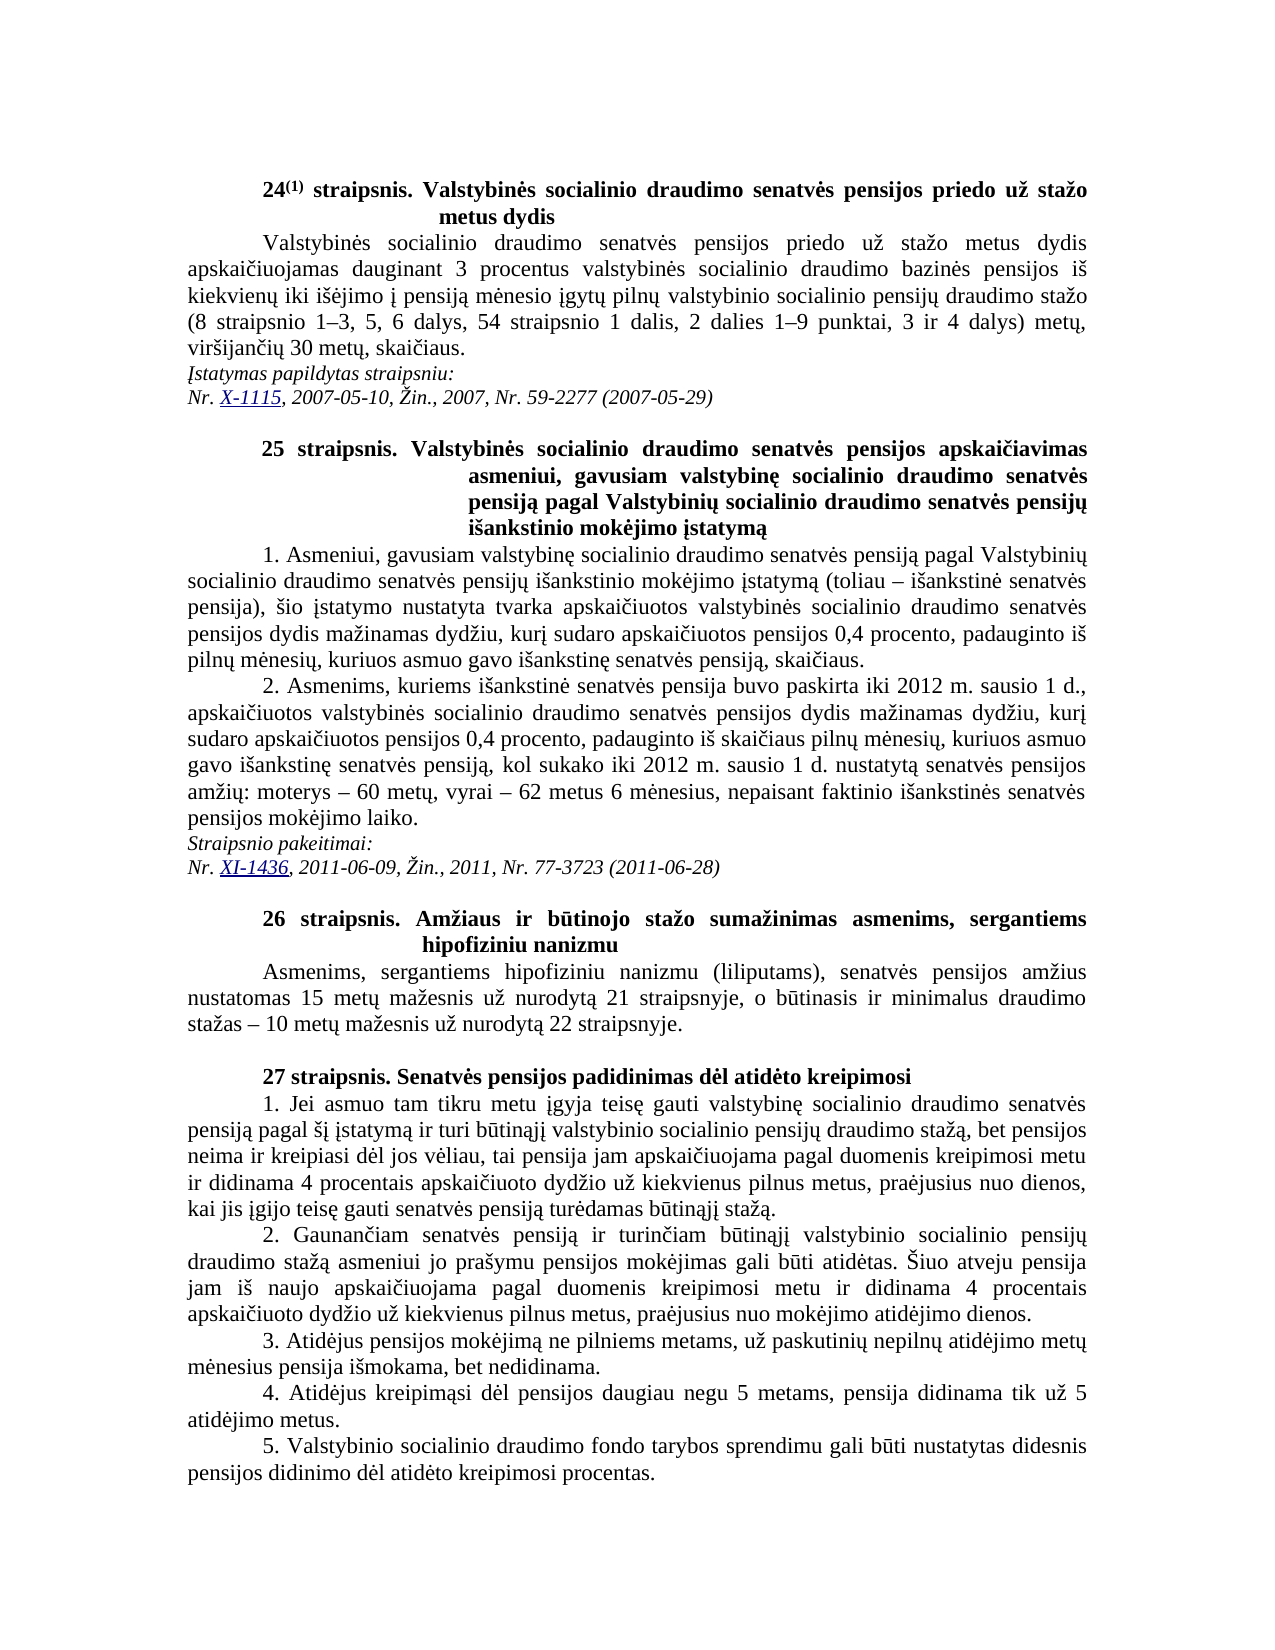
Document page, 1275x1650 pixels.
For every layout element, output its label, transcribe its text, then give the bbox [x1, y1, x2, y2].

text 27 straipsnis. Senatvės pensijos padidinimas dėl atidėto kreipimosi [187, 1063, 1088, 1089]
text 2. Asmenims, kuriems išankstinė senatvės pensija buvo paskirta iki 2012 m. sausio 1 d., apskaičiuotos valstybinės socialinio draudimo senatvės pensijos dydis mažinamas dydžiu, kurį sudaro apskaičiuotos pensijos 0,4 procento, padauginto iš skaičiaus pilnų mėnesių, kuriuos asmuo gavo išankstinę senatvės pensiją, kol sukako iki 2012 m. sausio 1 d. nustatytą senatvės pensijos amžių: moterys – 60 metų, vyrai – 62 metus 6 mėnesius, nepaisant faktinio išankstinės senatvės pensijos mokėjimo laiko. [187, 672, 1087, 831]
text Įstatymas papildytas straipsniu: [187, 361, 1088, 385]
text 4. Atidėjus kreipimąsi dėl pensijos daugiau negu 5 metams, pensija didinama tik už 5 atidėjimo metus. [187, 1379, 1088, 1432]
text 3. Atidėjus pensijos mokėjimą ne pilniems metams, už paskutinių nepilnų atidėjimo metų mėnesius pensija išmokama, bet nedidinama. [187, 1327, 1088, 1379]
text 1. Jei asmuo tam tikru metu įgyja teisę gauti valstybinę socialinio draudimo senatvės pensiją pagal šį įstatymą ir turi būtinąjį valstybinio socialinio pensijų draudimo stažą, bet pensijos neima ir kreipiasi dėl jos vėliau, tai pensija jam apskaičiuojama pagal duomenis kreipimosi metu ir didinama 4 procentais apskaičiuoto dydžio už kiekvienus pilnus metus, praėjusius nuo dienos, kai jis įgijo teisę gauti senatvės pensiją turėdamas būtinąjį stažą. [187, 1089, 1088, 1221]
text 26 straipsnis. Amžiaus ir būtinojo stažo sumažinimas asmenims, sergantiems hipofiziniu nanizmu [262, 905, 1088, 958]
text 5. Valstybinio socialinio draudimo fondo tarybos sprendimu gali būti nustatytas didesnis pensijos didinimo dėl atidėto kreipimosi procentas. [187, 1432, 1088, 1485]
text 25 straipsnis. Valstybinės socialinio draudimo senatvės pensijos apskaičiavimas asmeniui, gavusiam valstybinę socialinio draudimo senatvės pensiją pagal Valstybinių socialinio draudimo senatvės pensijų išankstinio mokėjimo įstatymą [261, 435, 1088, 541]
text Valstybinės socialinio draudimo senatvės pensijos priedo už stažo metus dydis apskaičiuojamas dauginant 3 procentus valstybinės socialinio draudimo bazinės pensijos iš kiekvienų iki išėjimo į pensiją mėnesio įgytų pilnų valstybinio socialinio pensijų draudimo stažo (8 straipsnio 1–3, 5, 6 dalys, 54 straipsnio 1 dalis, 2 dalies 1–9 punktai, 3 ir 4 dalys) metų, viršijančių 30 metų, skaičiaus. [187, 229, 1088, 361]
text Straipsnio pakeitimai: [187, 831, 1088, 855]
text 1. Asmeniui, gavusiam valstybinę socialinio draudimo senatvės pensiją pagal Valstybinių socialinio draudimo senatvės pensijų išankstinio mokėjimo įstatymą (toliau – išankstinė senatvės pensija), šio įstatymo nustatyta tvarka apskaičiuotos valstybinės socialinio draudimo senatvės pensijos dydis mažinamas dydžiu, kurį sudaro apskaičiuotos pensijos 0,4 procento, padauginto iš pilnų mėnesių, kuriuos asmuo gavo išankstinę senatvės pensiją, skaičiaus. [187, 541, 1088, 672]
text Asmenims, sergantiems hipofiziniu nanizmu (liliputams), senatvės pensijos amžius nustatomas 15 metų mažesnis už nurodytą 21 straipsnyje, o būtinasis ir minimalus draudimo stažas – 10 metų mažesnis už nurodytą 22 straipsnyje. [187, 958, 1088, 1037]
text 2. Gaunančiam senatvės pensiją ir turinčiam būtinąjį valstybinio socialinio pensijų draudimo stažą asmeniui jo prašymu pensijos mokėjimas gali būti atidėtas. Šiuo atveju pensija jam iš naujo apskaičiuojama pagal duomenis kreipimosi metu ir didinama 4 procentais apskaičiuoto dydžio už kiekvienus pilnus metus, praėjusius nuo mokėjimo atidėjimo dienos. [187, 1221, 1088, 1327]
text Nr. X-1115, 2007-05-10, Žin., 2007, Nr. 59-2277 (2007-05-29) [187, 385, 1088, 409]
text 24(1) straipsnis. Valstybinės socialinio draudimo senatvės pensijos priedo už stažo metus dydis [262, 176, 1088, 229]
text Nr. XI-1436, 2011-06-09, Žin., 2011, Nr. 77-3723 (2011-06-28) [187, 855, 1087, 879]
